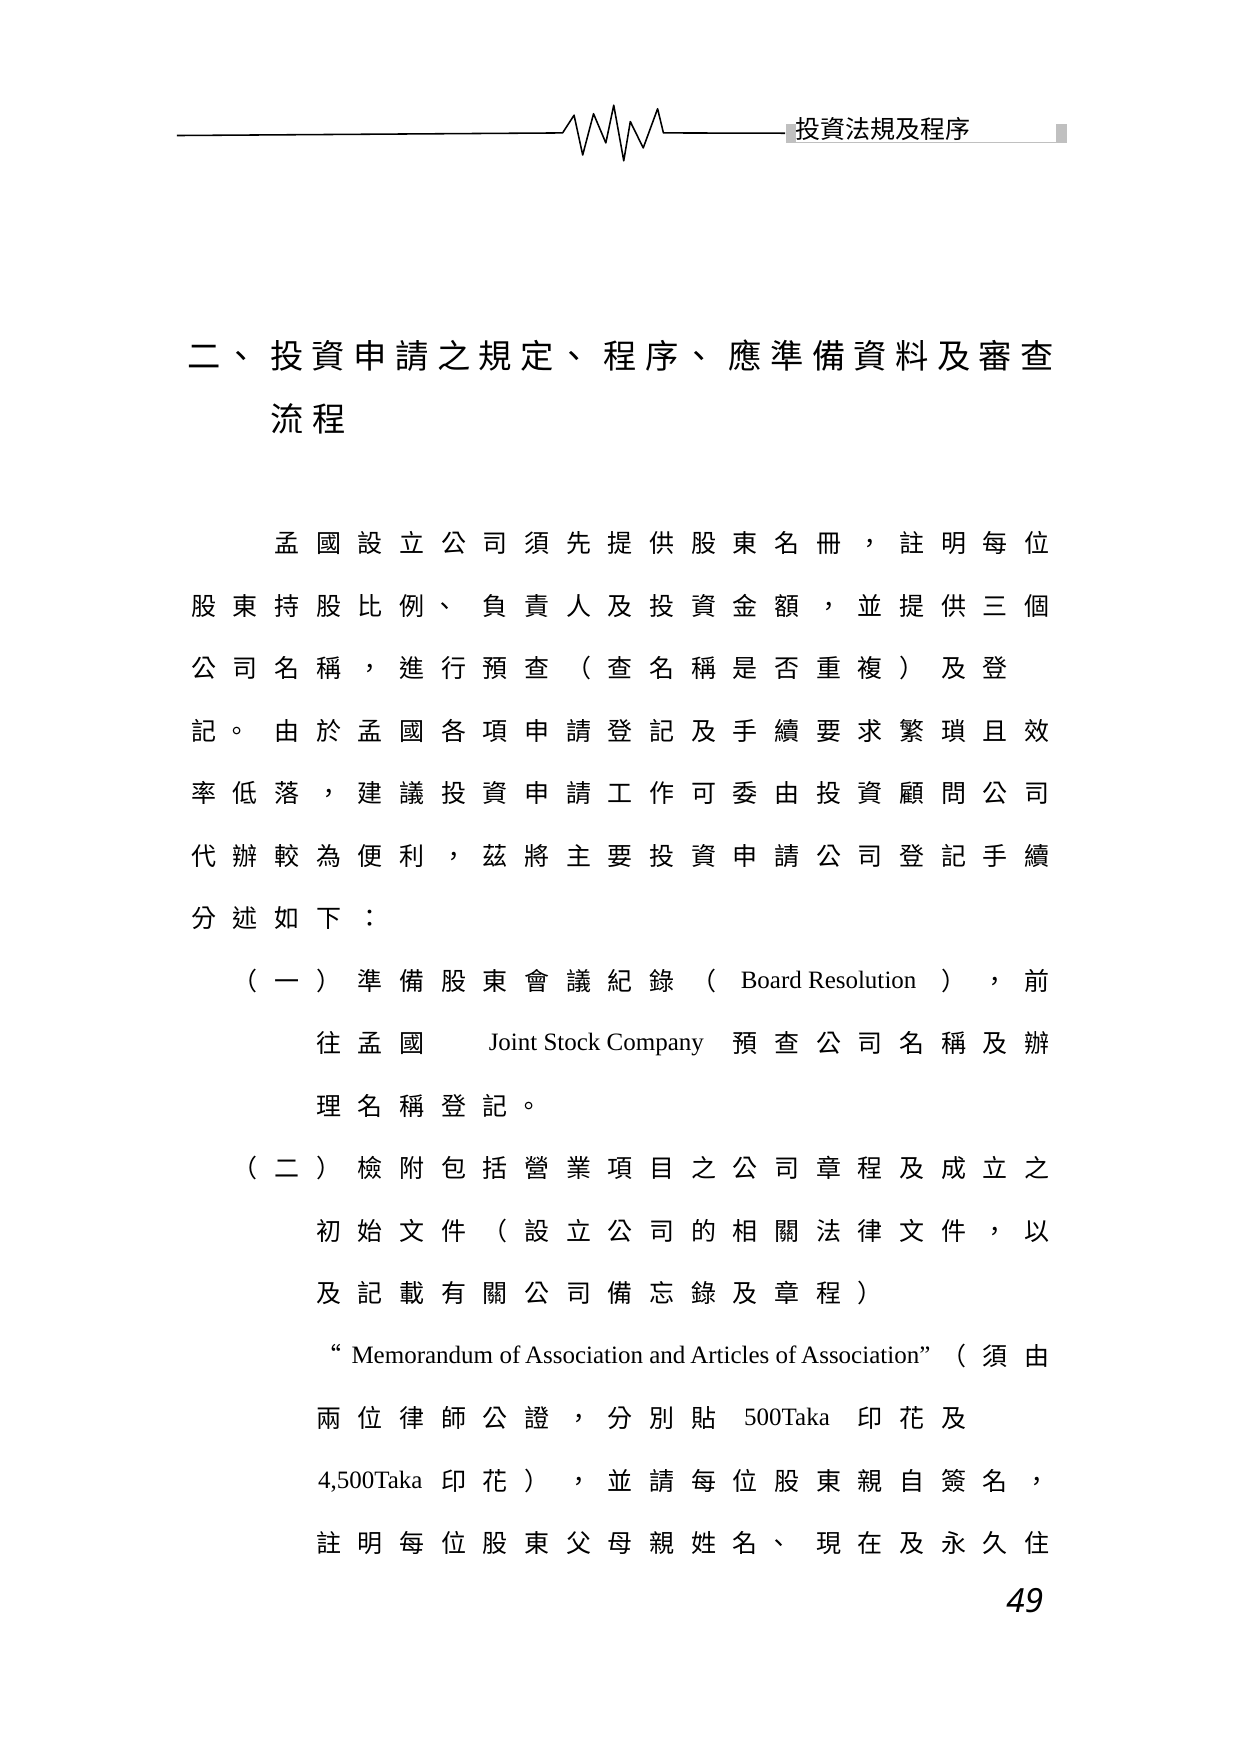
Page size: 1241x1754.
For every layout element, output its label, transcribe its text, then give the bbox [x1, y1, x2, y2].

text 孟國設立公司須先提供股東名冊，註明每位股東持股比例、負責人及投資金額，並提供三個公司名稱，進行預查（查名稱是否重複）及登記。由於孟國各項申請登記及手續要求繁瑣且效率低落，建議投資申請工作可委由投資顧問公司代辦較為便利，茲將主要投資申請公司登記手續分述如下： [183, 500, 1058, 938]
text 二、投資申請之規定、程序、應準備資料及審查流程 [183, 313, 1058, 438]
text （一）準備股東會議紀錄（Board Resolution），前往孟國 Joint Stock Company 預查公司名稱及辦理名稱登記。 [207, 938, 1058, 1125]
text （二）檢附包括營業項目之公司章程及成立之初始文件（設立公司的相關法律文件，以及記載有關公司備忘錄及章程）“Memorandum of Association and Articles of Association”（須由兩位律師公證，分別貼500Taka印花及4,500Taka印花），並請每位股東親自簽名，註明每位股東父母親姓名、現在及永久住 [207, 1125, 1058, 1563]
